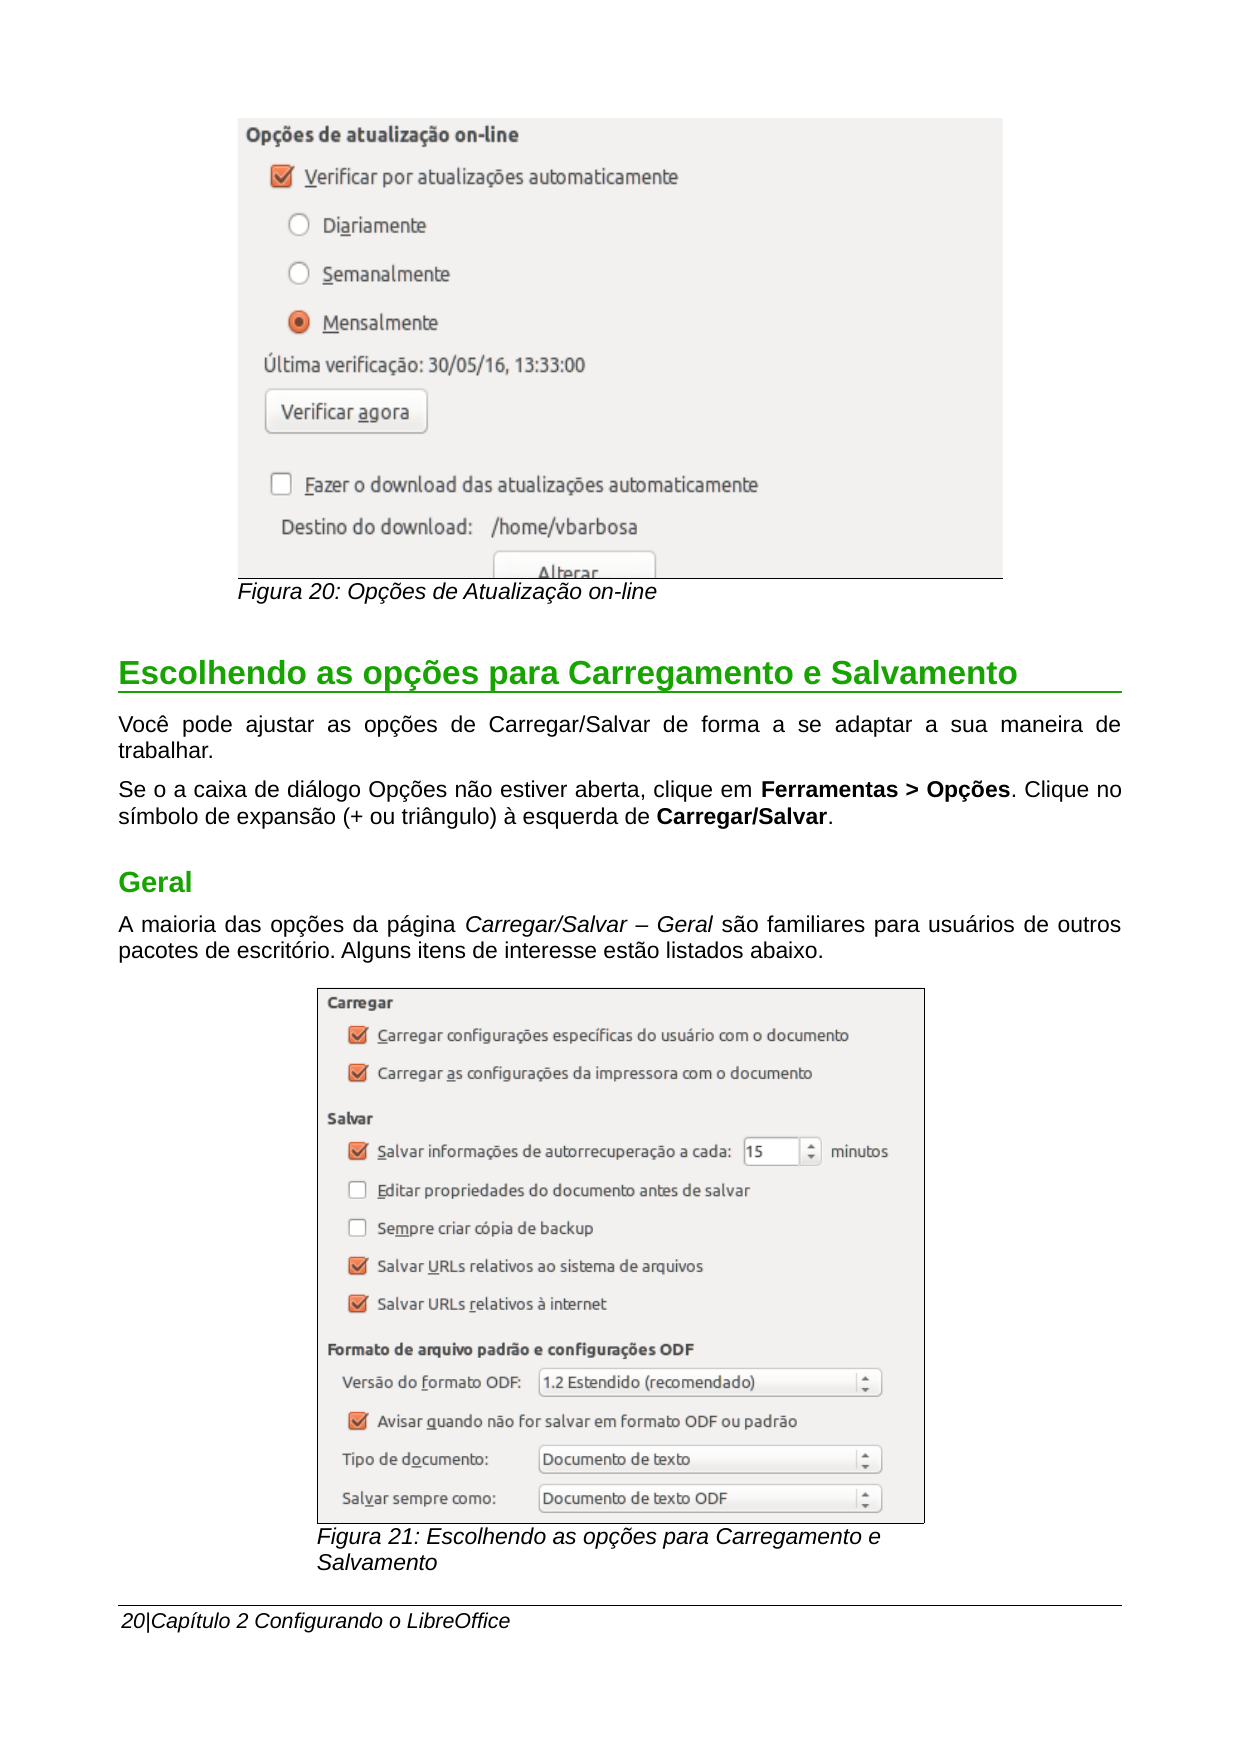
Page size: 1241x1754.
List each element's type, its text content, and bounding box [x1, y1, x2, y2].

text Se o a caixa de diálogo Opções não estiver aberta, clique em Ferramentas > Opções. Clique no símbolo de expansão (+ ou triângulo) à esquerda de Carregar/Salvar. [118, 776, 1122, 829]
picture [237, 118, 1003, 578]
text Você pode ajustar as opções de Carregar/Salvar de forma a se adaptar a sua maneira de trabalhar. [118, 711, 1122, 764]
picture [318, 989, 924, 1523]
text Figura 21: Escolhendo as opções para Carregamento e Salvamento [317, 1524, 924, 1576]
text A maioria das opções da página Carregar/Salvar – Geral são familiares para usuários de outros pacotes de escritório. Alguns itens de interesse estão listados abaixo. [118, 911, 1122, 963]
subtitle Geral [118, 865, 1122, 899]
subtitle Escolhendo as opções para Carregamento e Salvamento [118, 653, 1122, 691]
text Figura 20: Opções de Atualização on-line [237, 578, 1003, 604]
